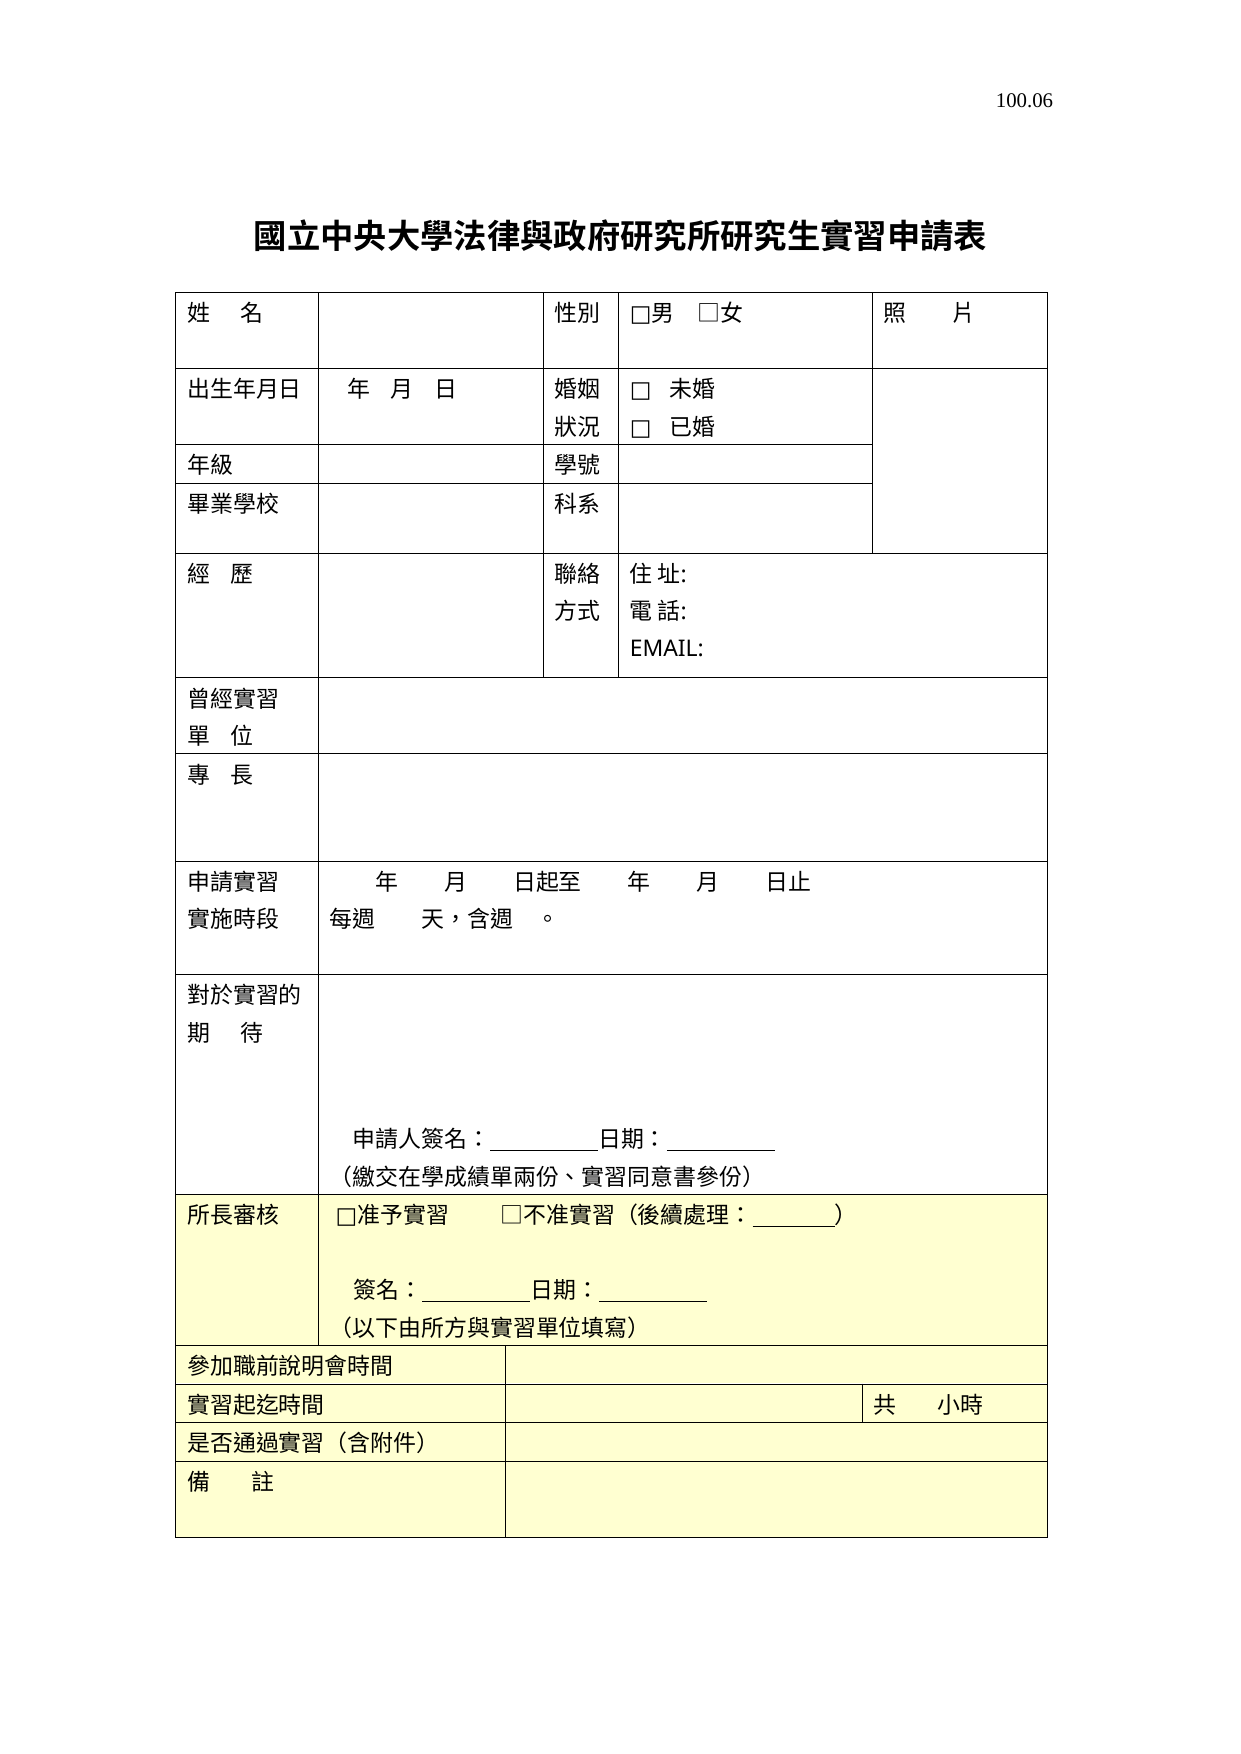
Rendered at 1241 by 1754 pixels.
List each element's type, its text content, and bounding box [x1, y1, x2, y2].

table_cell 是否通過實習（含附件） [176, 1423, 505, 1461]
table_cell 所長審核 [176, 1195, 318, 1345]
table_cell □ 未婚 □ 已婚 [619, 369, 872, 444]
table_cell [619, 445, 872, 483]
table_cell 畢業學校 [176, 484, 318, 553]
table_cell 共 小時 [863, 1385, 1047, 1422]
table_cell 住 址: 電 話: EMAIL: [619, 554, 1047, 677]
table_cell [319, 554, 543, 677]
table_header 照 片 [873, 293, 1047, 368]
table_cell 年級 [176, 445, 318, 483]
table_cell 申請人簽名： 日期： （繳交在學成績單兩份、實習同意書參份） [319, 975, 1047, 1194]
table_cell [873, 369, 1047, 553]
table_cell 經 歷 [176, 554, 318, 677]
table_header 姓 名 [176, 293, 318, 368]
table_cell 學號 [544, 445, 618, 483]
table_cell 科系 [544, 484, 618, 553]
table_cell 參加職前說明會時間 [176, 1346, 505, 1383]
table_header □男 □女 [619, 293, 872, 368]
table_cell 聯絡 方式 [544, 554, 618, 677]
table_cell [619, 484, 872, 553]
table_cell [506, 1385, 862, 1422]
table_cell [506, 1346, 1047, 1383]
table_cell 年 月 日起至 年 月 日止 每週 天，含週 。 [319, 862, 1047, 974]
table_cell 出生年月日 [176, 369, 318, 444]
table_cell [319, 754, 1047, 861]
table_cell 申請實習 實施時段 [176, 862, 318, 974]
table_cell [319, 678, 1047, 753]
table_cell [319, 484, 543, 553]
table_cell 年 月 日 [319, 369, 543, 444]
table_header 性別 [544, 293, 618, 368]
table_cell 婚姻 狀況 [544, 369, 618, 444]
table_cell □准予實習 □不准實習（後續處理： ） 簽名： 日期： （以下由所方與實習單位填寫） [319, 1195, 1047, 1345]
text 國立中央大學法律與政府研究所研究生實習申請表 [187, 210, 1053, 258]
table_cell 對於實習的期 待 [176, 975, 318, 1194]
table_header [319, 293, 543, 368]
table_cell 曾經實習 單 位 [176, 678, 318, 753]
table_cell 專 長 [176, 754, 318, 861]
table_cell [319, 445, 543, 483]
table_cell [506, 1462, 1047, 1537]
table_cell [506, 1423, 1047, 1461]
table_cell 備 註 [176, 1462, 505, 1537]
table_cell 實習起迄時間 [176, 1385, 505, 1422]
